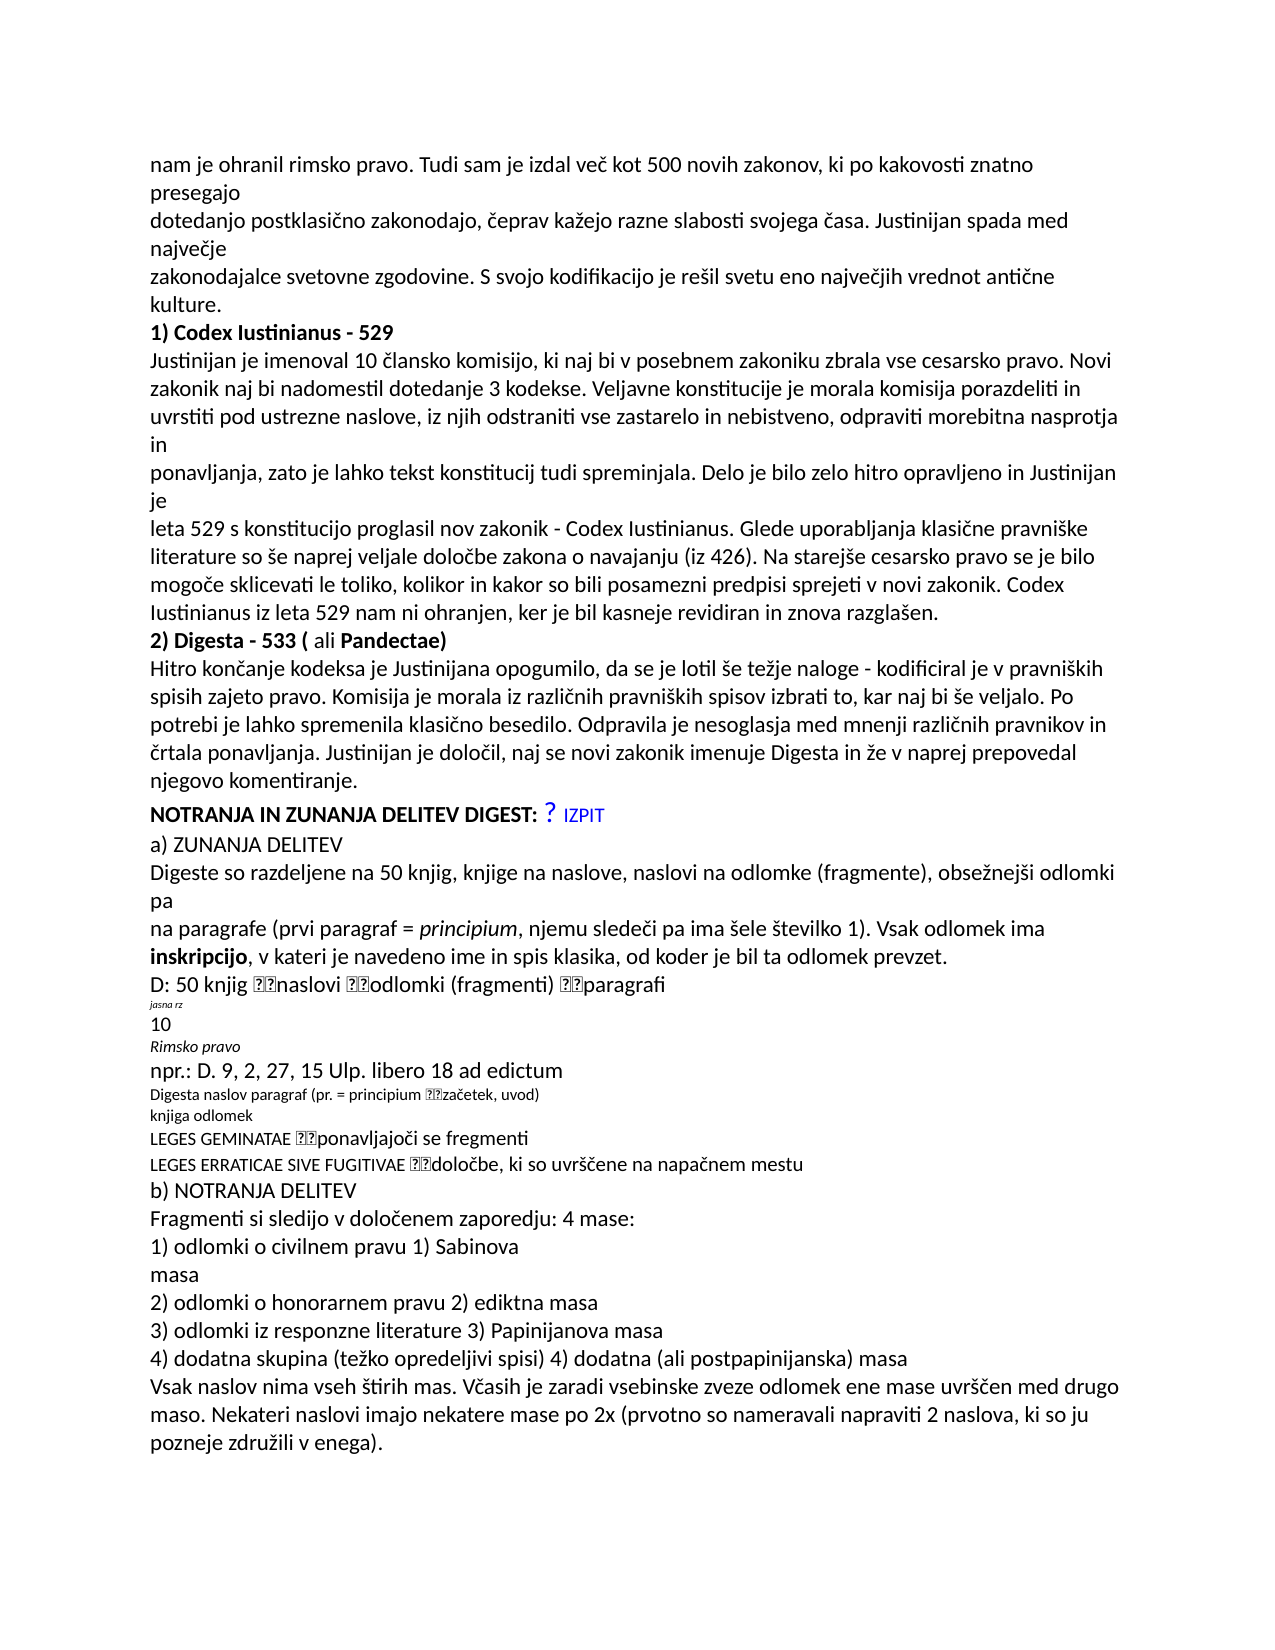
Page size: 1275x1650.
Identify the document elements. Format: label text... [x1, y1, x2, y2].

text leta 529 s konstitucijo proglasil nov zakonik - Codex Iustinianus. Glede uporabljanja klasične pravniške [150, 514, 1125, 542]
text Digesta naslov paragraf (pr. = principium začetek, uvod) [150, 1085, 1125, 1105]
text uvrstiti pod ustrezne naslove, iz njih odstraniti vse zastarelo in nebistveno, odpraviti morebitna nasprotja in [150, 402, 1125, 458]
text njegovo komentiranje. [150, 766, 1125, 794]
text NOTRANJA IN ZUNANJA DELITEV DIGEST: ? IZPIT [150, 794, 1125, 830]
text Digeste so razdeljene na 50 knjig, knjige na naslove, naslovi na odlomke (fragmente), obsežnejši odlomki pa [150, 858, 1125, 914]
text 4) dodatna skupina (težko opredeljivi spisi) 4) dodatna (ali postpapinijanska) masa [150, 1344, 1125, 1372]
text mogoče sklicevati le toliko, kolikor in kakor so bili posamezni predpisi sprejeti v novi zakonik. Codex [150, 570, 1125, 598]
text zakonik naj bi nadomestil dotedanje 3 kodekse. Veljavne konstitucije je morala komisija porazdeliti in [150, 374, 1125, 402]
text pozneje združili v enega). [150, 1428, 1125, 1456]
text Fragmenti si sledijo v določenem zaporedju: 4 mase: [150, 1204, 1125, 1232]
text inskripcijo, v kateri je navedeno ime in spis klasika, od koder je bil ta odlomek prevzet. [150, 942, 1125, 970]
text 2) odlomki o honorarnem pravu 2) ediktna masa [150, 1288, 1125, 1316]
text Iustinianus iz leta 529 nam ni ohranjen, ker je bil kasneje revidiran in znova razglašen. [150, 598, 1125, 626]
text Rimsko pravo [150, 1036, 1125, 1057]
text masa [150, 1260, 1125, 1288]
text dotedanjo postklasično zakonodajo, čeprav kažejo razne slabosti svojega časa. Justinijan spada med največje [150, 206, 1125, 262]
text LEGES ERRATICAE SIVE FUGITIVAE določbe, ki so uvrščene na napačnem mestu [150, 1151, 1125, 1176]
text LEGES GEMINATAE ponavljajoči se fregmenti [150, 1125, 1125, 1151]
text knjiga odlomek [150, 1105, 1125, 1125]
text zakonodajalce svetovne zgodovine. S svojo kodifikacijo je rešil svetu eno največjih vrednot antične kulture. [150, 262, 1125, 318]
text na paragrafe (prvi paragraf = principium, njemu sledeči pa ima šele številko 1). Vsak odlomek ima [150, 914, 1125, 942]
text 3) odlomki iz responzne literature 3) Papinijanova masa [150, 1316, 1125, 1344]
text D: 50 knjig naslovi odlomki (fragmenti) paragrafi [150, 970, 1125, 998]
text potrebi je lahko spremenila klasično besedilo. Odpravila je nesoglasja med mnenji različnih pravnikov in [150, 710, 1125, 738]
text 10 [150, 1011, 1125, 1036]
text 1) odlomki o civilnem pravu 1) Sabinova [150, 1232, 1125, 1260]
text b) NOTRANJA DELITEV [150, 1176, 1125, 1204]
text jasna rz [150, 998, 1125, 1011]
text a) ZUNANJA DELITEV [150, 830, 1125, 858]
text nam je ohranil rimsko pravo. Tudi sam je izdal več kot 500 novih zakonov, ki po kakovosti znatno presegajo [150, 150, 1125, 206]
text spisih zajeto pravo. Komisija je morala iz različnih pravniških spisov izbrati to, kar naj bi še veljalo. Po [150, 682, 1125, 710]
text 1) Codex Iustinianus - 529 [150, 318, 1125, 346]
text 2) Digesta - 533 ( ali Pandectae) [150, 626, 1125, 654]
text Hitro končanje kodeksa je Justinijana opogumilo, da se je lotil še težje naloge - kodificiral je v pravniških [150, 654, 1125, 682]
text ponavljanja, zato je lahko tekst konstitucij tudi spreminjala. Delo je bilo zelo hitro opravljeno in Justinijan je [150, 458, 1125, 514]
text npr.: D. 9, 2, 27, 15 Ulp. libero 18 ad edictum [150, 1057, 1125, 1085]
text Vsak naslov nima vseh štirih mas. Včasih je zaradi vsebinske zveze odlomek ene mase uvrščen med drugo [150, 1372, 1125, 1400]
text črtala ponavljanja. Justinijan je določil, naj se novi zakonik imenuje Digesta in že v naprej prepovedal [150, 738, 1125, 766]
text Justinijan je imenoval 10 člansko komisijo, ki naj bi v posebnem zakoniku zbrala vse cesarsko pravo. Novi [150, 346, 1125, 374]
text literature so še naprej veljale določbe zakona o navajanju (iz 426). Na starejše cesarsko pravo se je bilo [150, 542, 1125, 570]
text maso. Nekateri naslovi imajo nekatere mase po 2x (prvotno so nameravali napraviti 2 naslova, ki so ju [150, 1400, 1125, 1428]
